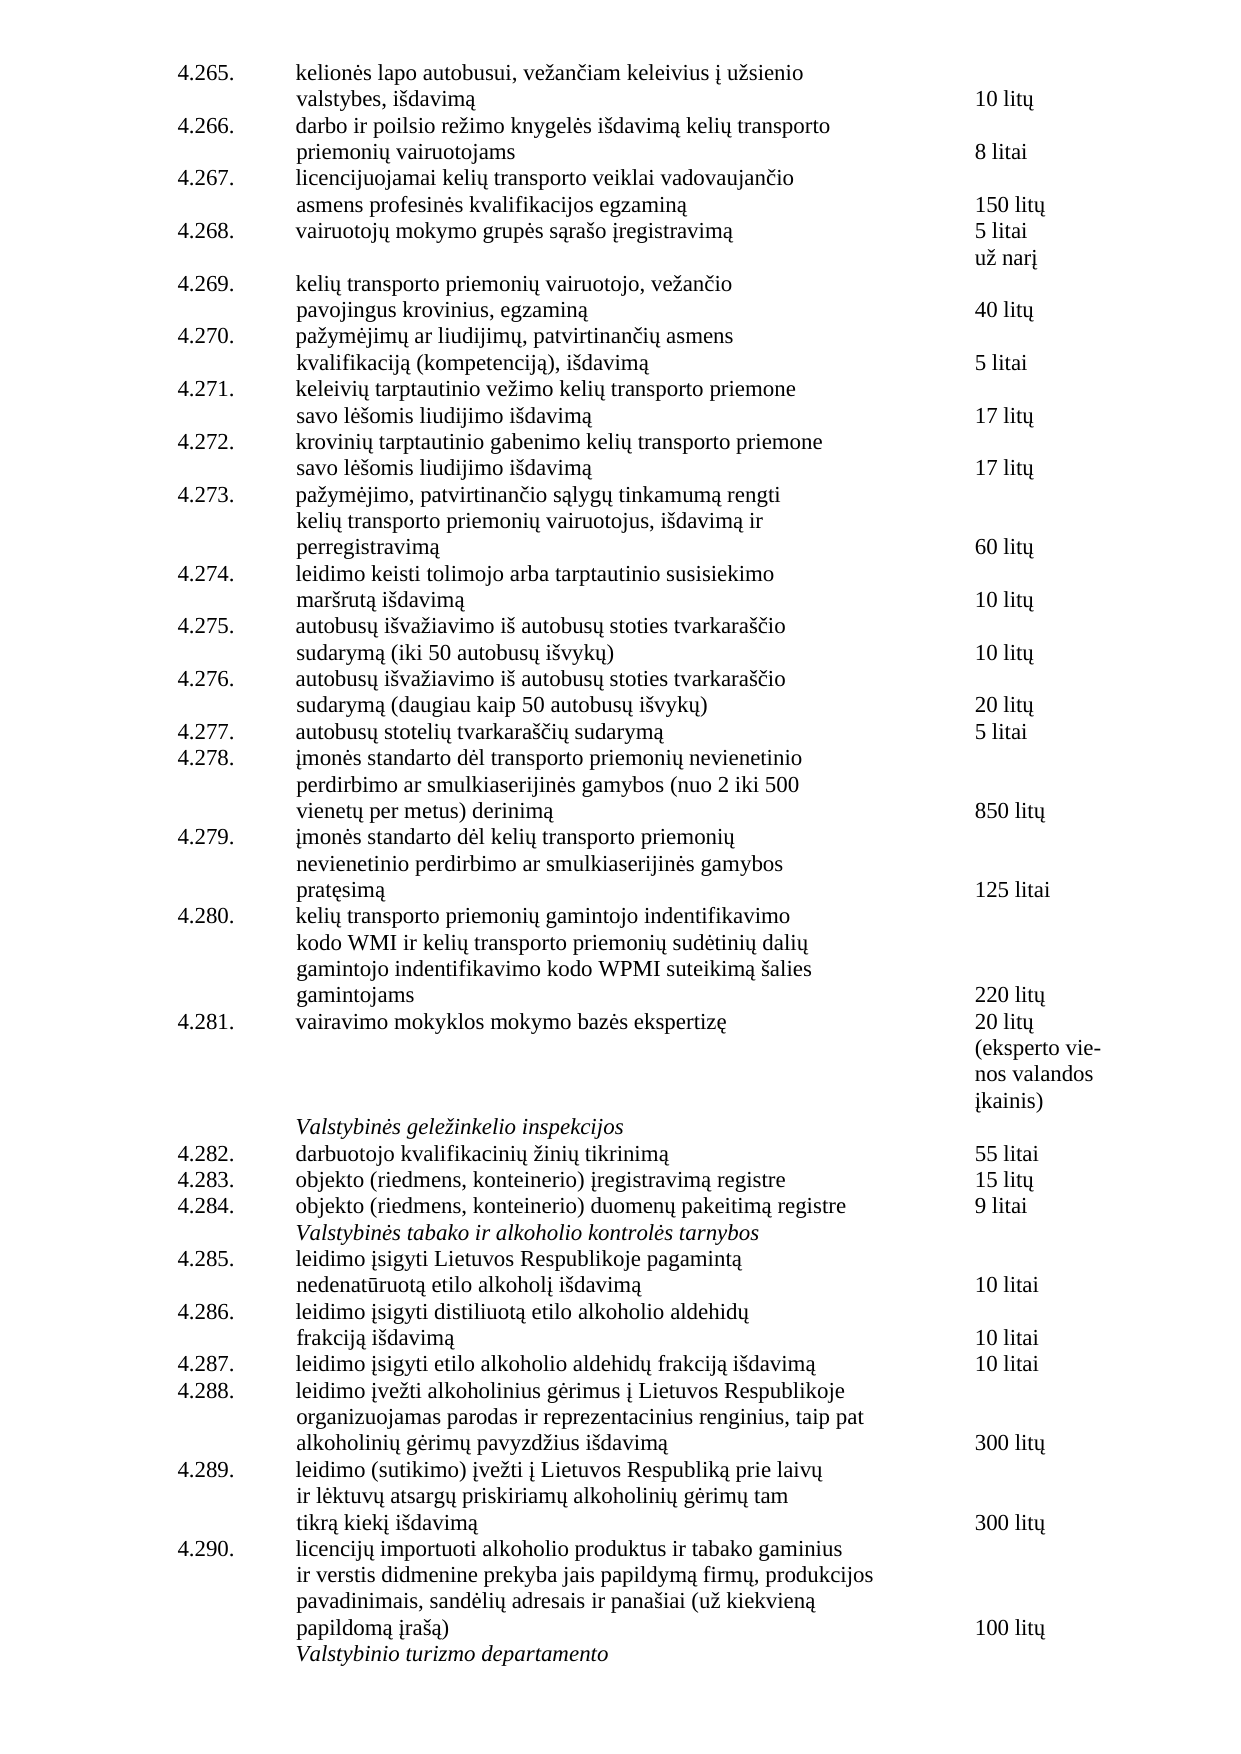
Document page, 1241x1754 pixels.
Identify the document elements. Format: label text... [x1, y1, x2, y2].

text 4.280. kelių transporto priemonių gamintojo indentifikavimo kodo WMI ir kelių transporto priemonių sudėtinių dalių gamintojo indentifikavimo kodo WPMI suteikimą šalies gamintojams 220 litų [177, 902, 1122, 1008]
text 4.265. kelionės lapo autobusui, vežančiam keleivius į užsienio valstybes, išdavimą 10 litų [177, 59, 1122, 112]
text 4.276. autobusų išvažiavimo iš autobusų stoties tvarkaraščio sudarymą (daugiau kaip 50 autobusų išvykų) 20 litų [177, 665, 1122, 718]
text Valstybinio turizmo departamento [177, 1640, 1122, 1667]
text 4.278. įmonės standarto dėl transporto priemonių nevienetinio perdirbimo ar smulkiaserijinės gamybos (nuo 2 iki 500 vienetų per metus) derinimą 850 litų [177, 744, 1122, 823]
text 4.288. leidimo įvežti alkoholinius gėrimus į Lietuvos Respublikoje organizuojamas parodas ir reprezentacinius renginius, taip pat alkoholinių gėrimų pavyzdžius išdavimą 300 litų [177, 1377, 1122, 1456]
text 4.272. krovinių tarptautinio gabenimo kelių transporto priemone savo lėšomis liudijimo išdavimą 17 litų [177, 428, 1122, 481]
text 4.267. licencijuojamai kelių transporto veiklai vadovaujančio asmens profesinės kvalifikacijos egzaminą 150 litų [177, 164, 1122, 217]
text 4.279. įmonės standarto dėl kelių transporto priemonių nevienetinio perdirbimo ar smulkiaserijinės gamybos pratęsimą 125 litai [177, 823, 1122, 902]
text 4.277. autobusų stotelių tvarkaraščių sudarymą 5 litai [177, 718, 1122, 744]
text 4.273. pažymėjimo, patvirtinančio sąlygų tinkamumą rengti kelių transporto priemonių vairuotojus, išdavimą ir perregistravimą 60 litų [177, 481, 1122, 560]
text 4.275. autobusų išvažiavimo iš autobusų stoties tvarkaraščio sudarymą (iki 50 autobusų išvykų) 10 litų [177, 612, 1122, 665]
text 4.266. darbo ir poilsio režimo knygelės išdavimą kelių transporto priemonių vairuotojams 8 litai [177, 112, 1122, 164]
text 4.274. leidimo keisti tolimojo arba tarptautinio susisiekimo maršrutą išdavimą 10 litų [177, 560, 1122, 612]
text 4.282. darbuotojo kvalifikacinių žinių tikrinimą 55 litai [177, 1139, 1122, 1166]
text 4.281. vairavimo mokyklos mokymo bazės ekspertizę 20 litų (eksperto vie- nos valandos įkainis) [177, 1008, 1122, 1113]
text 4.283. objekto (riedmens, konteinerio) įregistravimą registre 15 litų [177, 1166, 1122, 1192]
text 4.271. keleivių tarptautinio vežimo kelių transporto priemone savo lėšomis liudijimo išdavimą 17 litų [177, 375, 1122, 428]
text 4.286. leidimo įsigyti distiliuotą etilo alkoholio aldehidų frakciją išdavimą 10 litai [177, 1298, 1122, 1350]
text 4.268. vairuotojų mokymo grupės sąrašo įregistravimą 5 litai už narį [177, 217, 1122, 270]
text 4.289. leidimo (sutikimo) įvežti į Lietuvos Respubliką prie laivų ir lėktuvų atsargų priskiriamų alkoholinių gėrimų tam tikrą kiekį išdavimą 300 litų [177, 1456, 1122, 1535]
text Valstybinės geležinkelio inspekcijos [177, 1113, 1122, 1139]
text 4.284. objekto (riedmens, konteinerio) duomenų pakeitimą registre 9 litai [177, 1192, 1122, 1219]
text 4.285. leidimo įsigyti Lietuvos Respublikoje pagamintą nedenatūruotą etilo alkoholį išdavimą 10 litai [177, 1245, 1122, 1298]
text Valstybinės tabako ir alkoholio kontrolės tarnybos [177, 1219, 1122, 1245]
text 4.269. kelių transporto priemonių vairuotojo, vežančio pavojingus krovinius, egzaminą 40 litų [177, 270, 1122, 323]
text 4.270. pažymėjimų ar liudijimų, patvirtinančių asmens kvalifikaciją (kompetenciją), išdavimą 5 litai [177, 323, 1122, 375]
text 4.290. licencijų importuoti alkoholio produktus ir tabako gaminius ir verstis didmenine prekyba jais papildymą firmų, produkcijos pavadinimais, sandėlių adresais ir panašiai (už kiekvieną papildomą įrašą) 100 litų [177, 1535, 1122, 1640]
text 4.287. leidimo įsigyti etilo alkoholio aldehidų frakciją išdavimą 10 litai [177, 1350, 1122, 1377]
